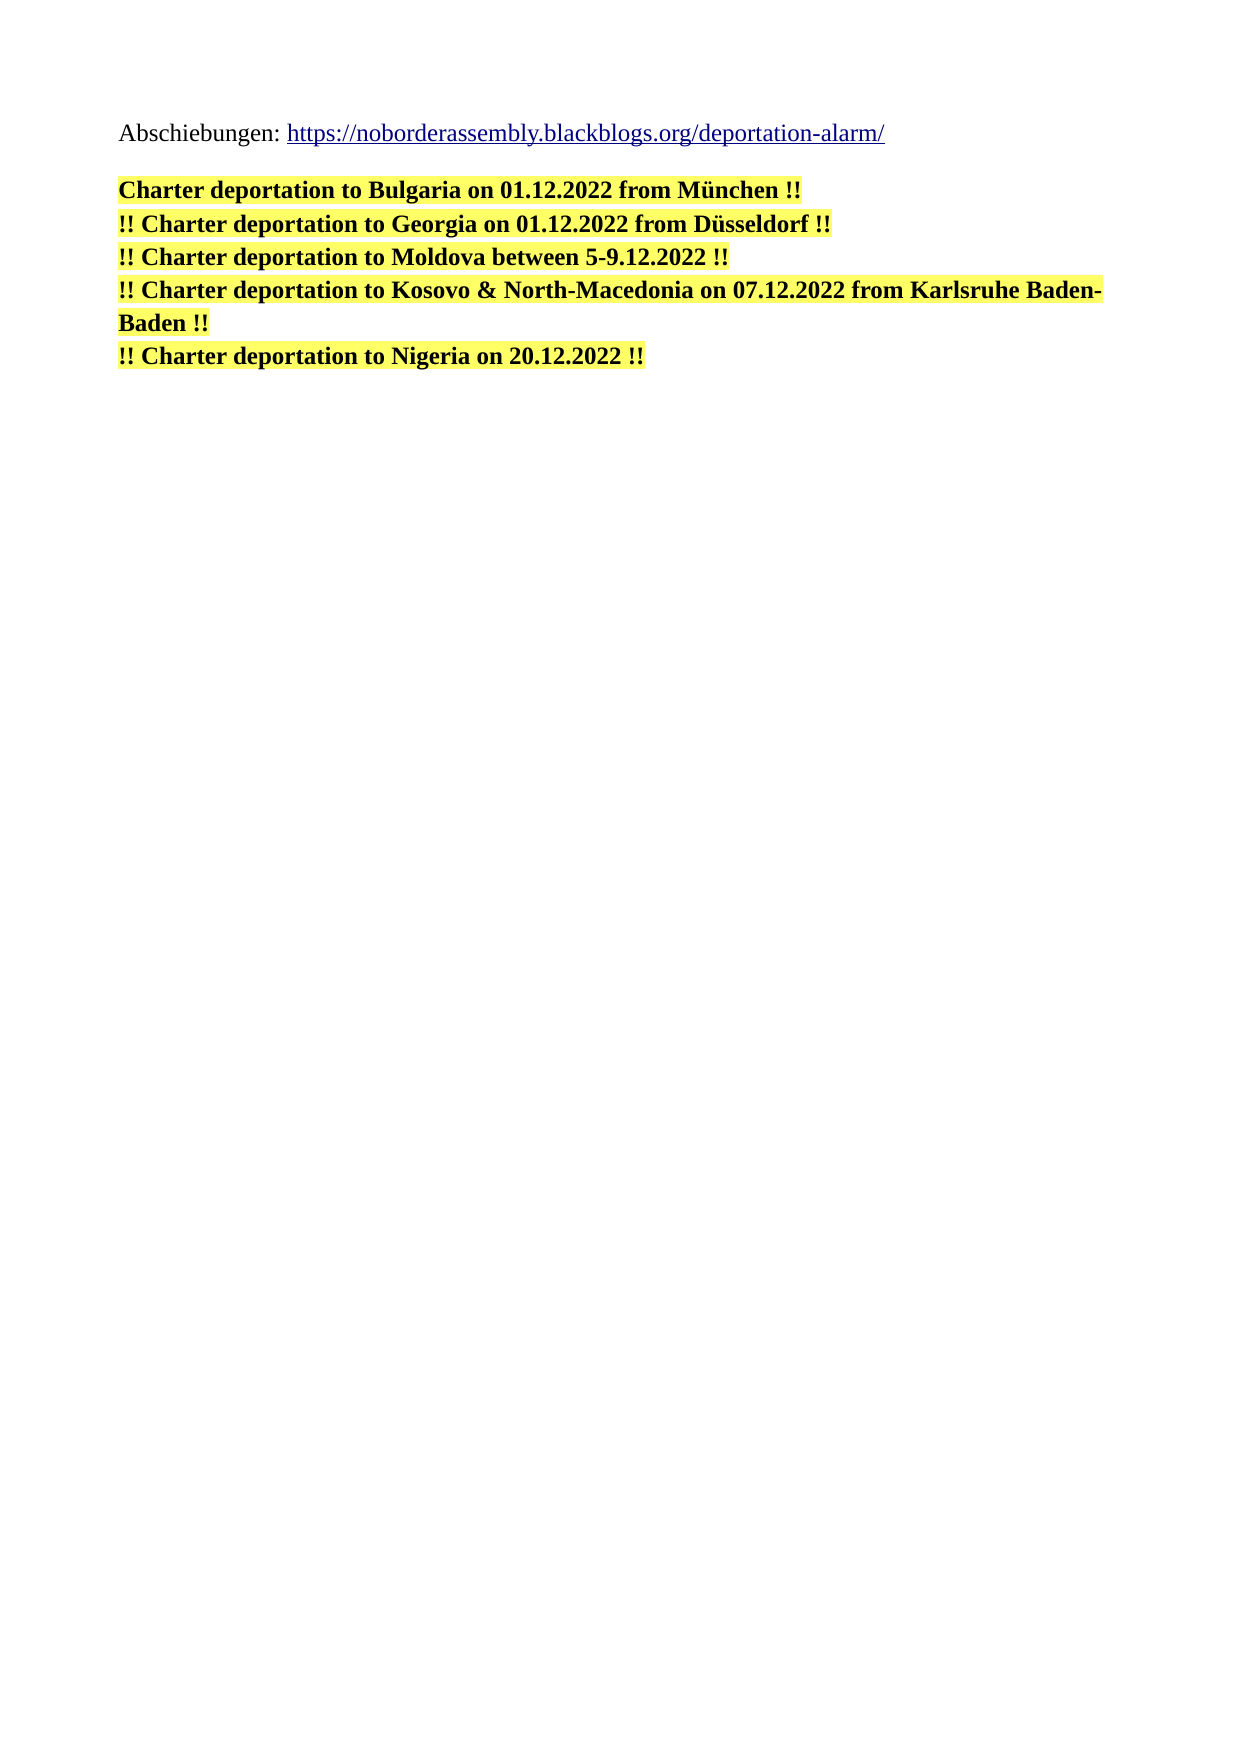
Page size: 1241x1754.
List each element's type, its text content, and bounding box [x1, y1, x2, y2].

text Abschiebungen: https://noborderassembly.blackblogs.org/deportation-alarm/ [118, 118, 1122, 147]
text Charter deportation to Bulgaria on 01.12.2022 from München !! !! Charter deportation to Georgia on 01.12.2022 from Düsseldorf !! !! Charter deportation to Moldova between 5-9.12.2022 !! !! Charter deportation to Kosovo & North-Macedonia on 07.12.2022 from Karlsruhe Baden-Baden !! !! Charter deportation to Nigeria on 20.12.2022 !! [118, 176, 1122, 369]
